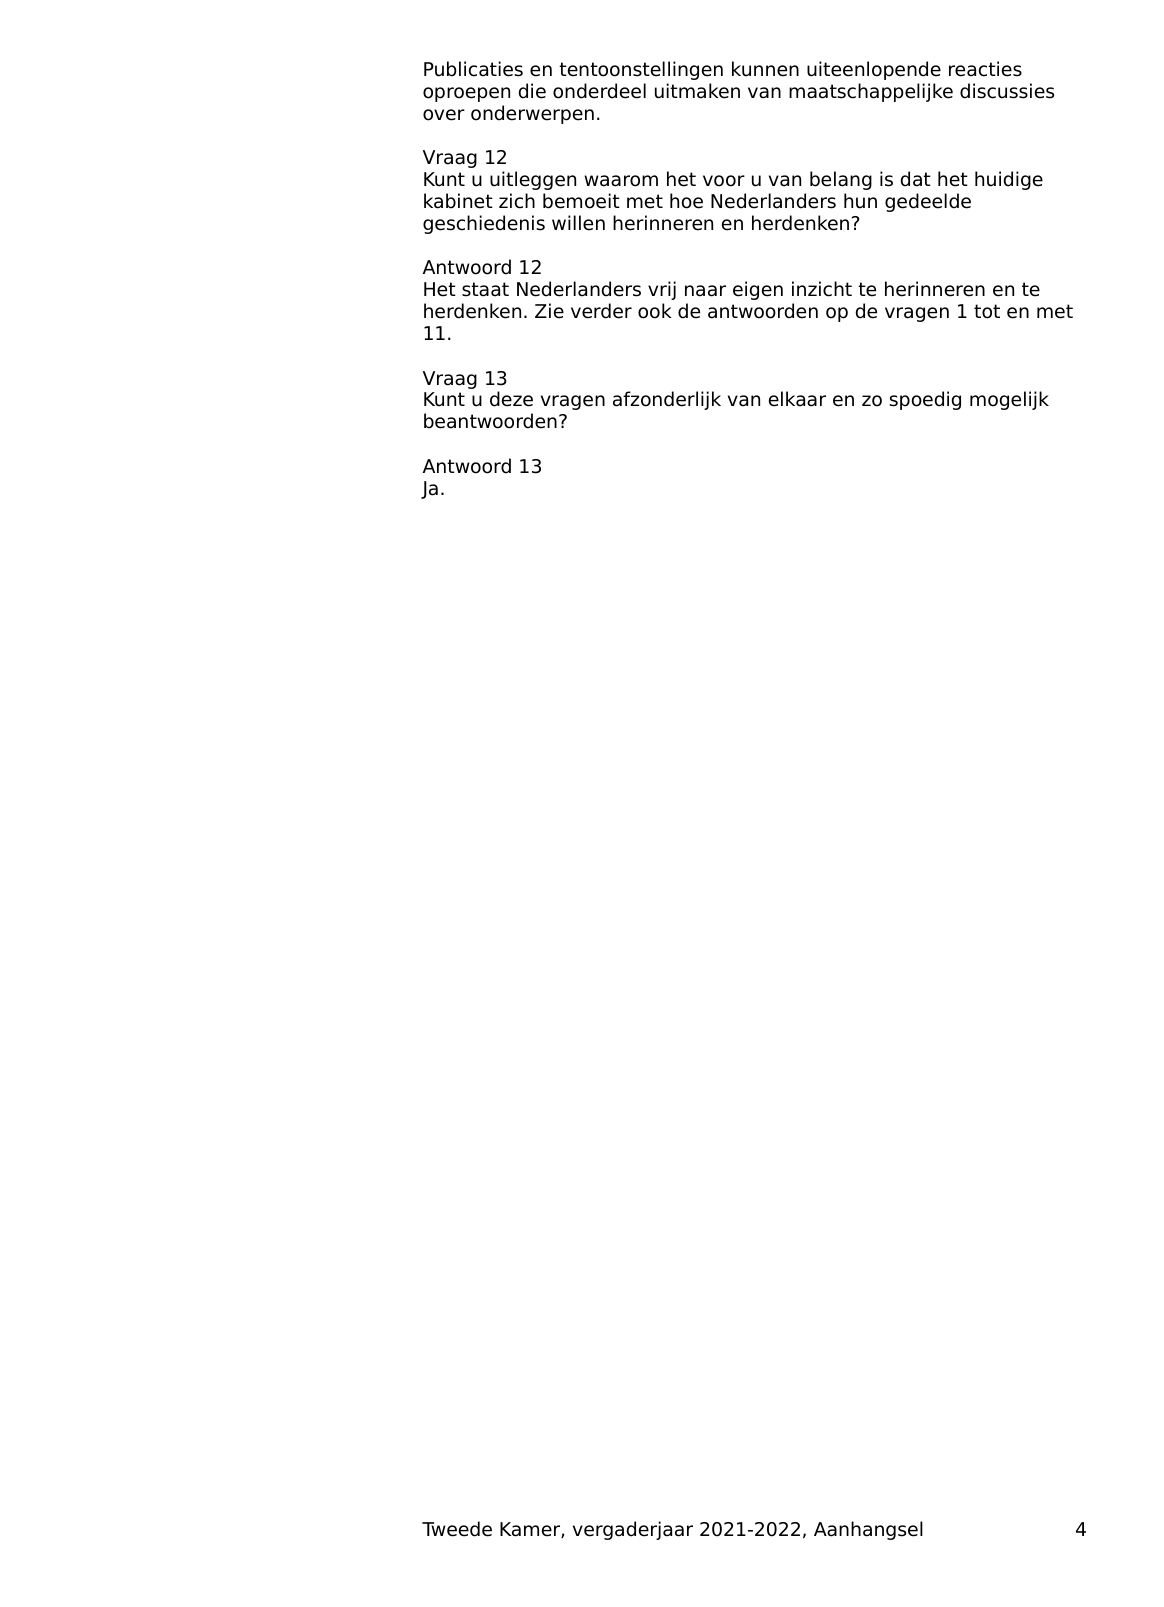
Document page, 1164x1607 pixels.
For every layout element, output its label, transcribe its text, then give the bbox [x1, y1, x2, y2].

text Ja. [422, 477, 1087, 499]
text Publicaties en tentoonstellingen kunnen uiteenlopende reacties oproepen die onderdeel uitmaken van maatschappelijke discussies over onderwerpen. [422, 59, 1087, 125]
text Kunt u deze vragen afzonderlijk van elkaar en zo spoedig mogelijk beantwoorden? [422, 389, 1087, 433]
text Vraag 12 [422, 147, 1087, 169]
text Kunt u uitleggen waarom het voor u van belang is dat het huidige kabinet zich bemoeit met hoe Nederlanders hun gedeelde geschiedenis willen herinneren en herdenken? [422, 169, 1087, 235]
text Het staat Nederlanders vrij naar eigen inzicht te herinneren en te herdenken. Zie verder ook de antwoorden op de vragen 1 tot en met 11. [422, 279, 1087, 345]
text Antwoord 12 [422, 257, 1087, 279]
text Vraag 13 [422, 367, 1087, 389]
text Antwoord 13 [422, 456, 1087, 477]
